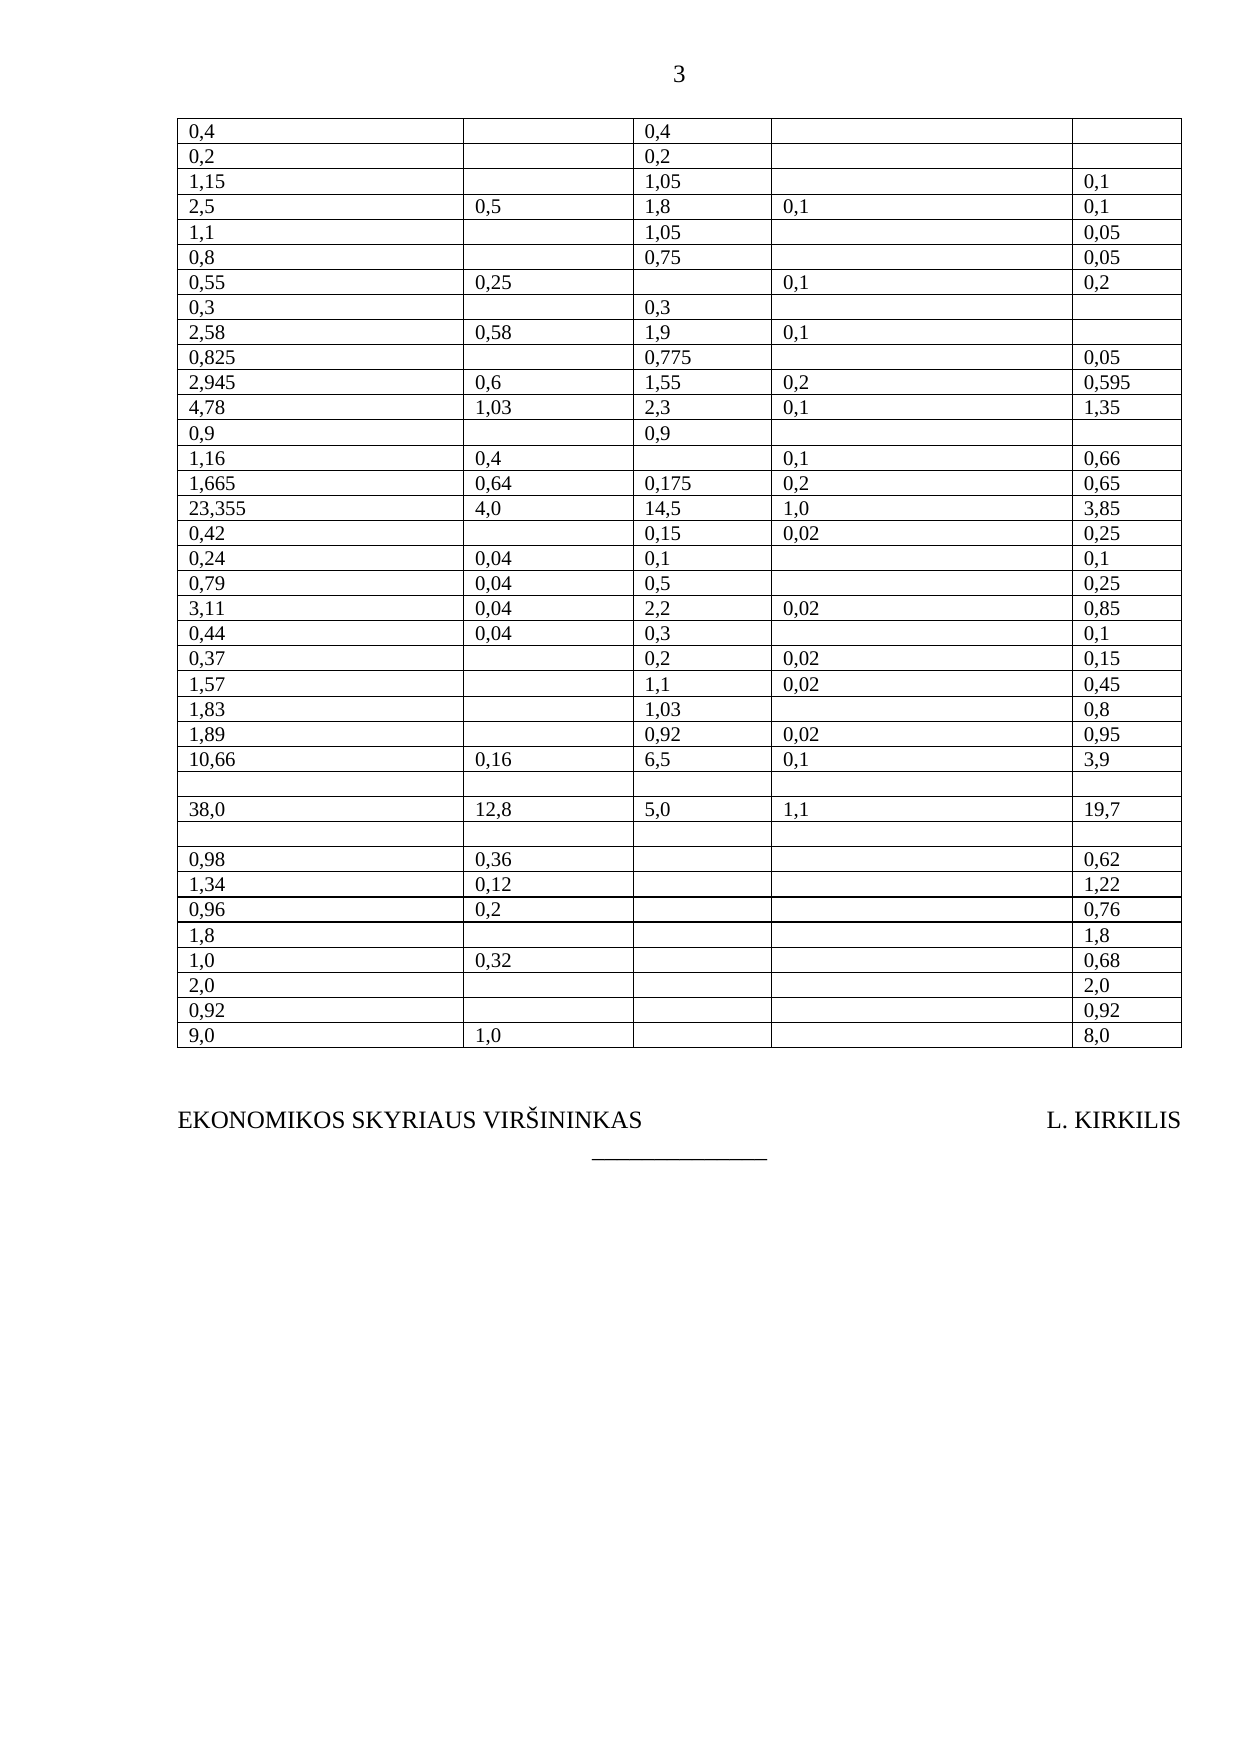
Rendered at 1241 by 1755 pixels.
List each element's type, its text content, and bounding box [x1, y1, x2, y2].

table_cell 9,0 [178, 1023, 463, 1047]
table_cell 0,65 [1073, 471, 1181, 495]
table_cell [772, 245, 1072, 269]
table_cell [634, 446, 771, 469]
table_cell 0,92 [1073, 998, 1181, 1022]
table_cell [772, 998, 1072, 1022]
table_cell [1073, 320, 1181, 344]
table_cell 1,05 [634, 220, 771, 244]
table_cell 0,75 [634, 245, 771, 269]
table_cell 1,16 [178, 446, 463, 469]
table_cell [772, 621, 1072, 645]
table_cell 0,1 [1073, 169, 1181, 193]
table_cell [178, 822, 463, 846]
table_cell [634, 973, 771, 997]
table_cell 0,02 [772, 671, 1072, 696]
table_cell 1,22 [1073, 872, 1181, 896]
table_cell 0,79 [178, 571, 463, 595]
table_cell 1,89 [178, 722, 463, 746]
table_cell 0,25 [1073, 521, 1181, 545]
text EKONOMIKOS SKYRIAUS VIRŠININKAS L. KIRKILIS [177, 1106, 1181, 1134]
table_cell 0,2 [772, 370, 1072, 394]
table_cell 3,9 [1073, 747, 1181, 771]
table_cell [464, 973, 633, 997]
table_cell 0,55 [178, 270, 463, 294]
table_cell 0,04 [464, 546, 633, 570]
table_cell 23,355 [178, 496, 463, 520]
table_cell [464, 119, 633, 143]
table_cell [634, 270, 771, 294]
table_cell 0,92 [178, 998, 463, 1022]
table_cell [772, 571, 1072, 595]
table_cell [634, 847, 771, 871]
table_cell 1,1 [772, 797, 1072, 821]
table_cell [772, 822, 1072, 846]
table_cell [772, 295, 1072, 319]
table_cell 1,8 [634, 195, 771, 218]
table_cell 1,0 [772, 496, 1072, 520]
table_cell 0,4 [634, 119, 771, 143]
table_cell 0,85 [1073, 596, 1181, 620]
table_cell [464, 822, 633, 846]
table_cell 0,64 [464, 471, 633, 495]
table_cell [464, 772, 633, 796]
table_cell 1,35 [1073, 395, 1181, 419]
table_cell 0,3 [634, 621, 771, 645]
table_cell 4,0 [464, 496, 633, 520]
table_cell [464, 671, 633, 696]
table_cell 10,66 [178, 747, 463, 771]
table_cell 0,5 [634, 571, 771, 595]
table_cell 0,05 [1073, 245, 1181, 269]
table_cell 0,3 [178, 295, 463, 319]
table_cell [634, 872, 771, 896]
table_cell [634, 998, 771, 1022]
table_cell [772, 169, 1072, 193]
table_cell 1,9 [634, 320, 771, 344]
table_cell 0,12 [464, 872, 633, 896]
table_cell 0,02 [772, 646, 1072, 670]
table_cell 19,7 [1073, 797, 1181, 821]
table_cell 2,0 [178, 973, 463, 997]
table_cell [772, 119, 1072, 143]
table_cell 1,15 [178, 169, 463, 193]
table_cell [772, 1023, 1072, 1047]
table_cell 0,45 [1073, 671, 1181, 696]
table_cell 1,0 [178, 948, 463, 972]
table_cell [1073, 420, 1181, 444]
table_cell 1,665 [178, 471, 463, 495]
table_cell [772, 546, 1072, 570]
table_cell [178, 772, 463, 796]
table_cell 0,6 [464, 370, 633, 394]
table_cell 0,37 [178, 646, 463, 670]
table_cell [464, 521, 633, 545]
table_cell 0,2 [772, 471, 1072, 495]
table_cell [772, 220, 1072, 244]
table_cell [634, 822, 771, 846]
table_cell [464, 722, 633, 746]
table_cell 0,36 [464, 847, 633, 871]
table_cell 0,825 [178, 345, 463, 369]
table_cell 1,1 [634, 671, 771, 696]
table_cell 0,775 [634, 345, 771, 369]
table_cell 2,2 [634, 596, 771, 620]
table_cell 0,1 [772, 446, 1072, 469]
table_cell [634, 948, 771, 972]
table_cell 0,04 [464, 596, 633, 620]
table_cell 0,4 [178, 119, 463, 143]
table_cell 0,24 [178, 546, 463, 570]
table_cell 0,15 [634, 521, 771, 545]
table_cell 0,02 [772, 596, 1072, 620]
table_cell [464, 144, 633, 168]
table_cell 0,95 [1073, 722, 1181, 746]
table_cell 1,57 [178, 671, 463, 696]
table_cell [634, 923, 771, 947]
table_cell 0,62 [1073, 847, 1181, 871]
table_cell [1073, 144, 1181, 168]
table_cell 0,9 [634, 420, 771, 444]
table_cell [1073, 119, 1181, 143]
table_cell 0,05 [1073, 345, 1181, 369]
table_cell 0,04 [464, 571, 633, 595]
table_cell 0,1 [772, 747, 1072, 771]
table_cell 0,76 [1073, 898, 1181, 921]
table_cell 0,2 [178, 144, 463, 168]
table_cell 0,96 [178, 898, 463, 921]
table_cell 1,34 [178, 872, 463, 896]
table_cell 0,1 [1073, 621, 1181, 645]
table_cell 1,55 [634, 370, 771, 394]
table_cell 0,2 [634, 646, 771, 670]
table_cell 0,04 [464, 621, 633, 645]
table_cell [634, 1023, 771, 1047]
table_cell 0,05 [1073, 220, 1181, 244]
table_cell 0,9 [178, 420, 463, 444]
table_cell 0,02 [772, 521, 1072, 545]
table_cell 8,0 [1073, 1023, 1181, 1047]
table_cell 0,68 [1073, 948, 1181, 972]
table_cell 0,2 [1073, 270, 1181, 294]
table_cell [634, 898, 771, 921]
table_cell [772, 697, 1072, 721]
table_cell 0,1 [772, 195, 1072, 218]
table_cell 0,25 [464, 270, 633, 294]
table_cell 0,15 [1073, 646, 1181, 670]
table_cell [772, 898, 1072, 921]
table_cell 2,58 [178, 320, 463, 344]
table_cell 0,1 [1073, 546, 1181, 570]
table_cell 0,1 [634, 546, 771, 570]
table_cell 0,8 [178, 245, 463, 269]
table_cell [772, 973, 1072, 997]
table_cell 2,0 [1073, 973, 1181, 997]
table_cell 2,945 [178, 370, 463, 394]
table_cell [464, 923, 633, 947]
table_cell 3,11 [178, 596, 463, 620]
table_cell 14,5 [634, 496, 771, 520]
table_cell 0,8 [1073, 697, 1181, 721]
table_cell 0,42 [178, 521, 463, 545]
table_cell 1,83 [178, 697, 463, 721]
table_cell 1,8 [178, 923, 463, 947]
table_cell 0,02 [772, 722, 1072, 746]
table_cell 1,05 [634, 169, 771, 193]
table_cell 3,85 [1073, 496, 1181, 520]
table_cell [772, 772, 1072, 796]
table_cell 0,1 [1073, 195, 1181, 218]
table_cell 1,03 [464, 395, 633, 419]
table_cell 2,5 [178, 195, 463, 218]
table_cell 0,2 [634, 144, 771, 168]
table_cell 0,16 [464, 747, 633, 771]
table_cell [464, 998, 633, 1022]
table_cell [464, 420, 633, 444]
table_cell 2,3 [634, 395, 771, 419]
table_cell [1073, 772, 1181, 796]
table_cell 12,8 [464, 797, 633, 821]
table_cell 0,58 [464, 320, 633, 344]
table_cell [1073, 822, 1181, 846]
table_cell 0,2 [464, 898, 633, 921]
text ______________ [177, 1134, 1181, 1163]
table_cell 0,3 [634, 295, 771, 319]
table_cell 0,4 [464, 446, 633, 469]
table_cell 0,25 [1073, 571, 1181, 595]
table_cell 0,44 [178, 621, 463, 645]
table_cell 1,8 [1073, 923, 1181, 947]
table_cell 0,32 [464, 948, 633, 972]
table_cell 0,1 [772, 320, 1072, 344]
table_cell [464, 245, 633, 269]
table_cell 6,5 [634, 747, 771, 771]
table_cell [772, 144, 1072, 168]
table_cell 0,595 [1073, 370, 1181, 394]
table_cell [772, 948, 1072, 972]
table_cell 0,1 [772, 395, 1072, 419]
table_cell 0,66 [1073, 446, 1181, 469]
table_cell 1,1 [178, 220, 463, 244]
table_cell [464, 646, 633, 670]
table_cell [464, 220, 633, 244]
table_cell [464, 697, 633, 721]
table_cell 0,98 [178, 847, 463, 871]
table_cell 0,92 [634, 722, 771, 746]
table_cell [772, 847, 1072, 871]
table_cell [1073, 295, 1181, 319]
table_cell [464, 295, 633, 319]
table_cell [772, 872, 1072, 896]
table_cell [634, 772, 771, 796]
table_cell [464, 169, 633, 193]
table_cell 1,03 [634, 697, 771, 721]
table_cell [464, 345, 633, 369]
table_cell 0,175 [634, 471, 771, 495]
table_cell [772, 345, 1072, 369]
table_cell 0,1 [772, 270, 1072, 294]
table_cell [772, 420, 1072, 444]
table_cell 1,0 [464, 1023, 633, 1047]
table_cell 0,5 [464, 195, 633, 218]
table_cell [772, 923, 1072, 947]
table_cell 5,0 [634, 797, 771, 821]
table_cell 4,78 [178, 395, 463, 419]
table_cell 38,0 [178, 797, 463, 821]
